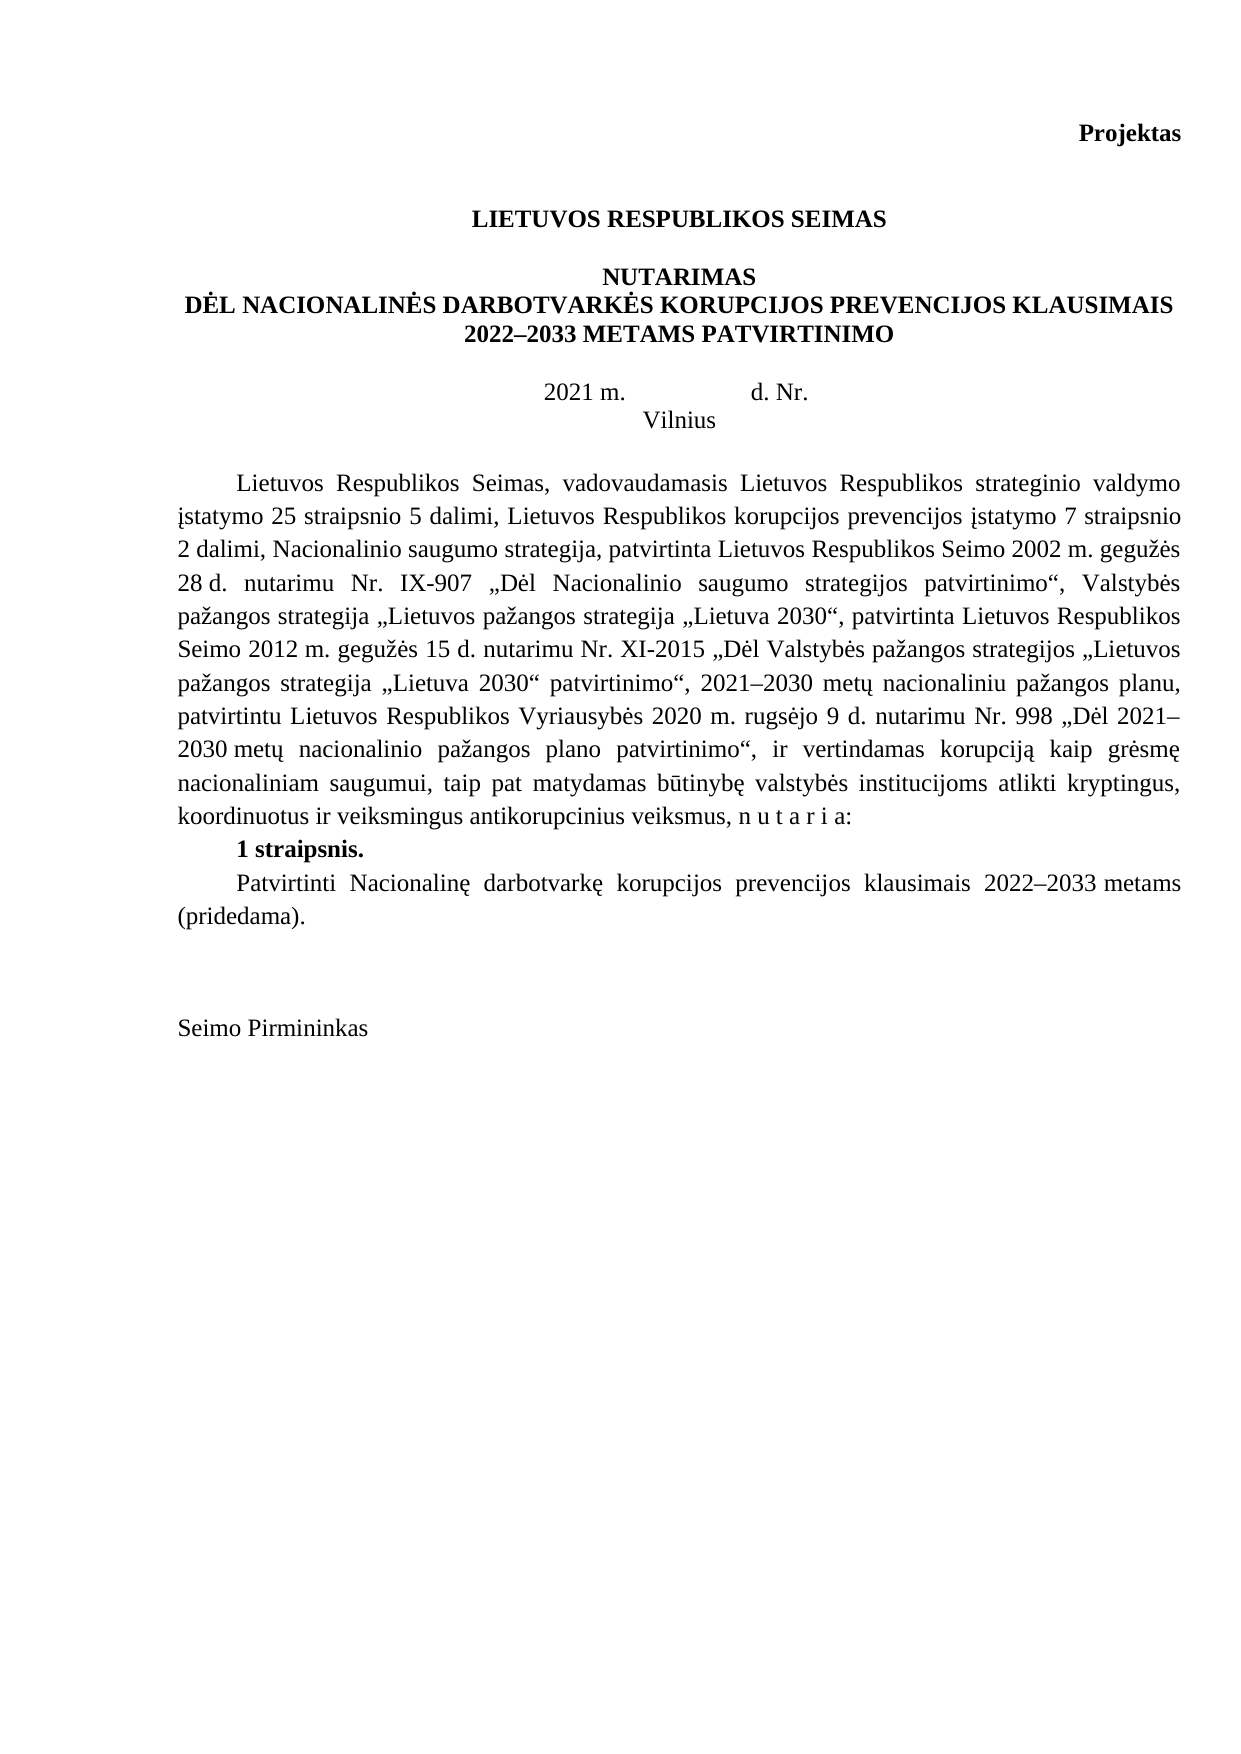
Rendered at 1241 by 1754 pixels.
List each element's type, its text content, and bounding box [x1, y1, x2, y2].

text 2021 m. d. Nr. [177, 377, 1181, 406]
text NUTARIMAS [177, 262, 1181, 291]
text seimo pirmininkas [177, 1005, 1181, 1042]
text Patvirtinti Nacionalinę darbotvarkę korupcijos prevencijos klausimais 2022–2033 metams (pridedama). [177, 863, 1181, 930]
text Lietuvos Respublikos Seimas, vadovaudamasis Lietuvos Respublikos strateginio valdymo įstatymo 25 straipsnio 5 dalimi, Lietuvos Respublikos korupcijos prevencijos įstatymo 7 straipsnio 2 dalimi, Nacionalinio saugumo strategija, patvirtinta Lietuvos Respublikos Seimo 2002 m. gegužės 28 d. nutarimu Nr. IX-907 „Dėl Nacionalinio saugumo strategijos patvirtinimo“, Valstybės pažangos strategija „Lietuvos pažangos strategija „Lietuva 2030“, patvirtinta Lietuvos Respublikos Seimo 2012 m. gegužės 15 d. nutarimu Nr. XI-2015 „Dėl Valstybės pažangos strategijos „Lietuvos pažangos strategija „Lietuva 2030“ patvirtinimo“, 2021–2030 metų nacionaliniu pažangos planu, patvirtintu Lietuvos Respublikos Vyriausybės 2020 m. rugsėjo 9 d. nutarimu Nr. 998 „Dėl 2021–2030 metų nacionalinio pažangos plano patvirtinimo“, ir vertindamas korupciją kaip grėsmę nacionaliniam saugumui, taip pat matydamas būtinybę valstybės institucijoms atlikti kryptingus, koordinuotus ir veiksmingus antikorupcinius veiksmus, nutaria: [177, 463, 1181, 830]
text DĖL nacionalinės darbotvarkės KORUPCIJOS PREVENCIJOS KLAUSIMAIS 2022–2033 METAMS PATVIRTINIMO [177, 291, 1181, 348]
text Vilnius [177, 406, 1181, 434]
text Projektas [177, 118, 1181, 147]
text LIETUVOS RESPUBLIKOS SEIMAS [177, 204, 1181, 233]
text 1 straipsnis. [177, 830, 1181, 863]
